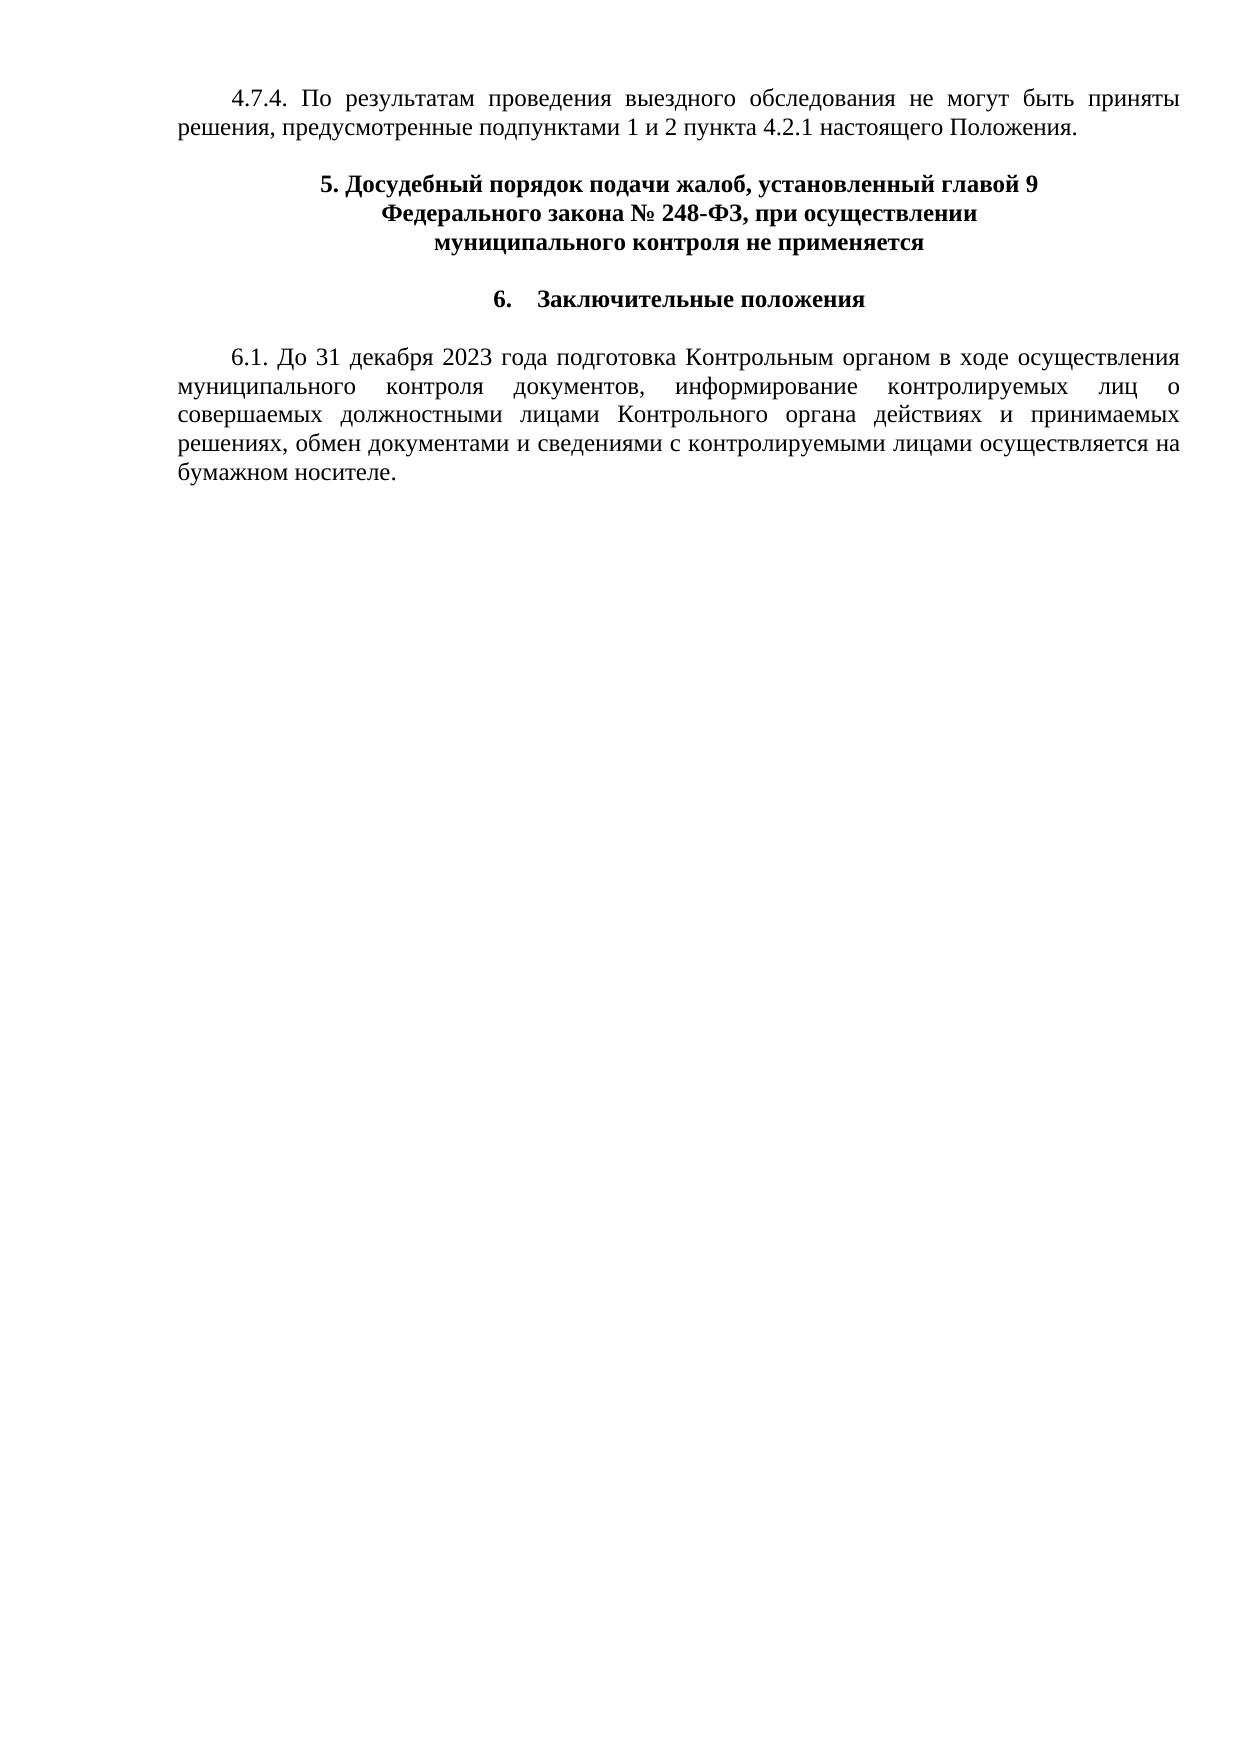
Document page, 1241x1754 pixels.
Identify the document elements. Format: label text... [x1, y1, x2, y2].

list Федерального закона № 248-ФЗ, при осуществлении [177, 198, 1181, 227]
subtitle 6.1. До 31 декабря 2023 года подготовка Контрольным органом в ходе осуществления муниципального контроля документов, информирование контролируемых лиц о совершаемых должностными лицами Контрольного органа действиях и принимаемых решениях, обмен документами и сведениями с контролируемыми лицами осуществляется на бумажном носителе. [177, 342, 1181, 486]
subtitle 5. Досудебный порядок подачи жалоб, установленный главой 9 [177, 169, 1181, 198]
list 4.7.4. По результатам проведения выездного обследования не могут быть приняты решения, предусмотренные подпунктами 1 и 2 пункта 4.2.1 настоящего Положения. [177, 83, 1181, 141]
list муниципального контроля не применяется [177, 227, 1181, 256]
list 6. Заключительные положения [177, 284, 1181, 313]
